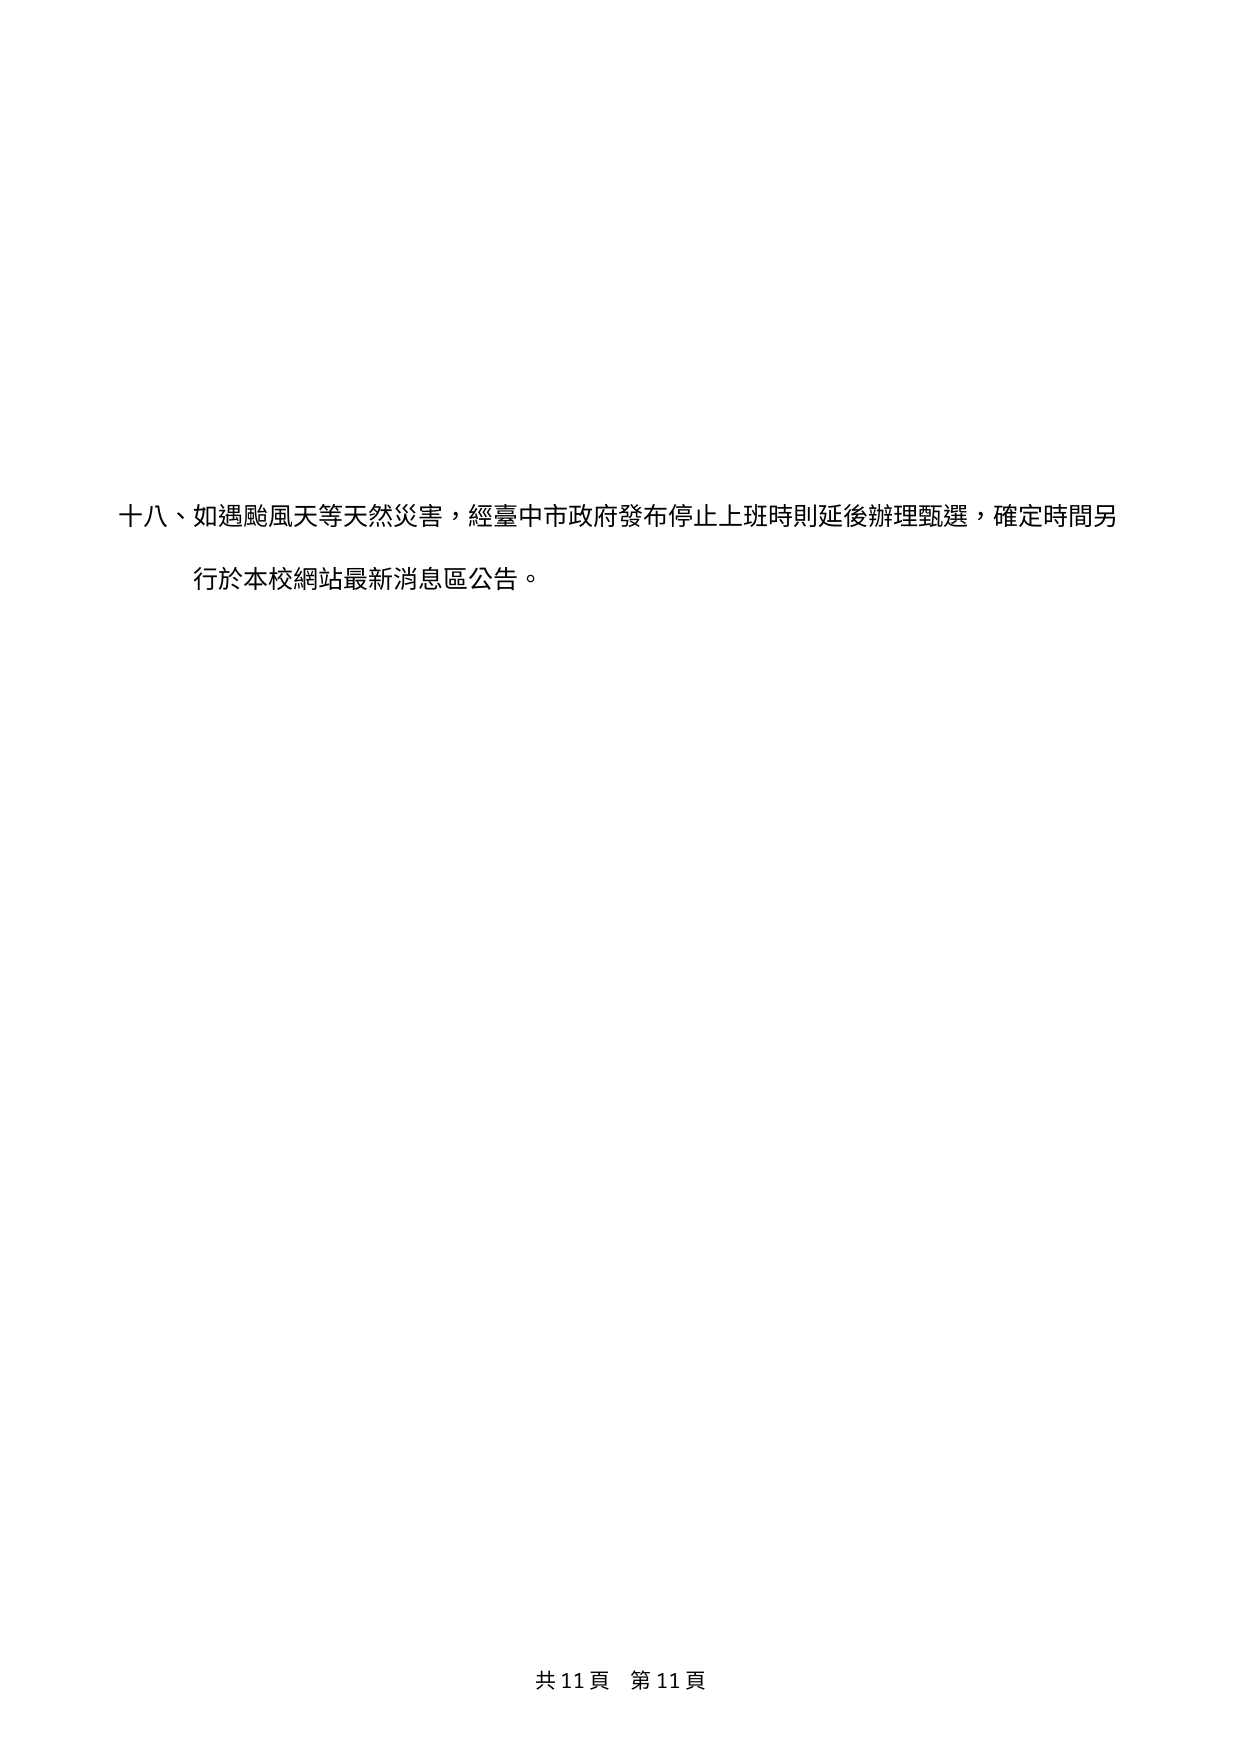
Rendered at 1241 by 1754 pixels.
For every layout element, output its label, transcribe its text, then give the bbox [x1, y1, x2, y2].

text 十八、如遇颱風天等天然災害，經臺中市政府發布停止上班時則延後辦理甄選，確定時間另行於本校網站最新消息區公告。 [118, 473, 1122, 598]
